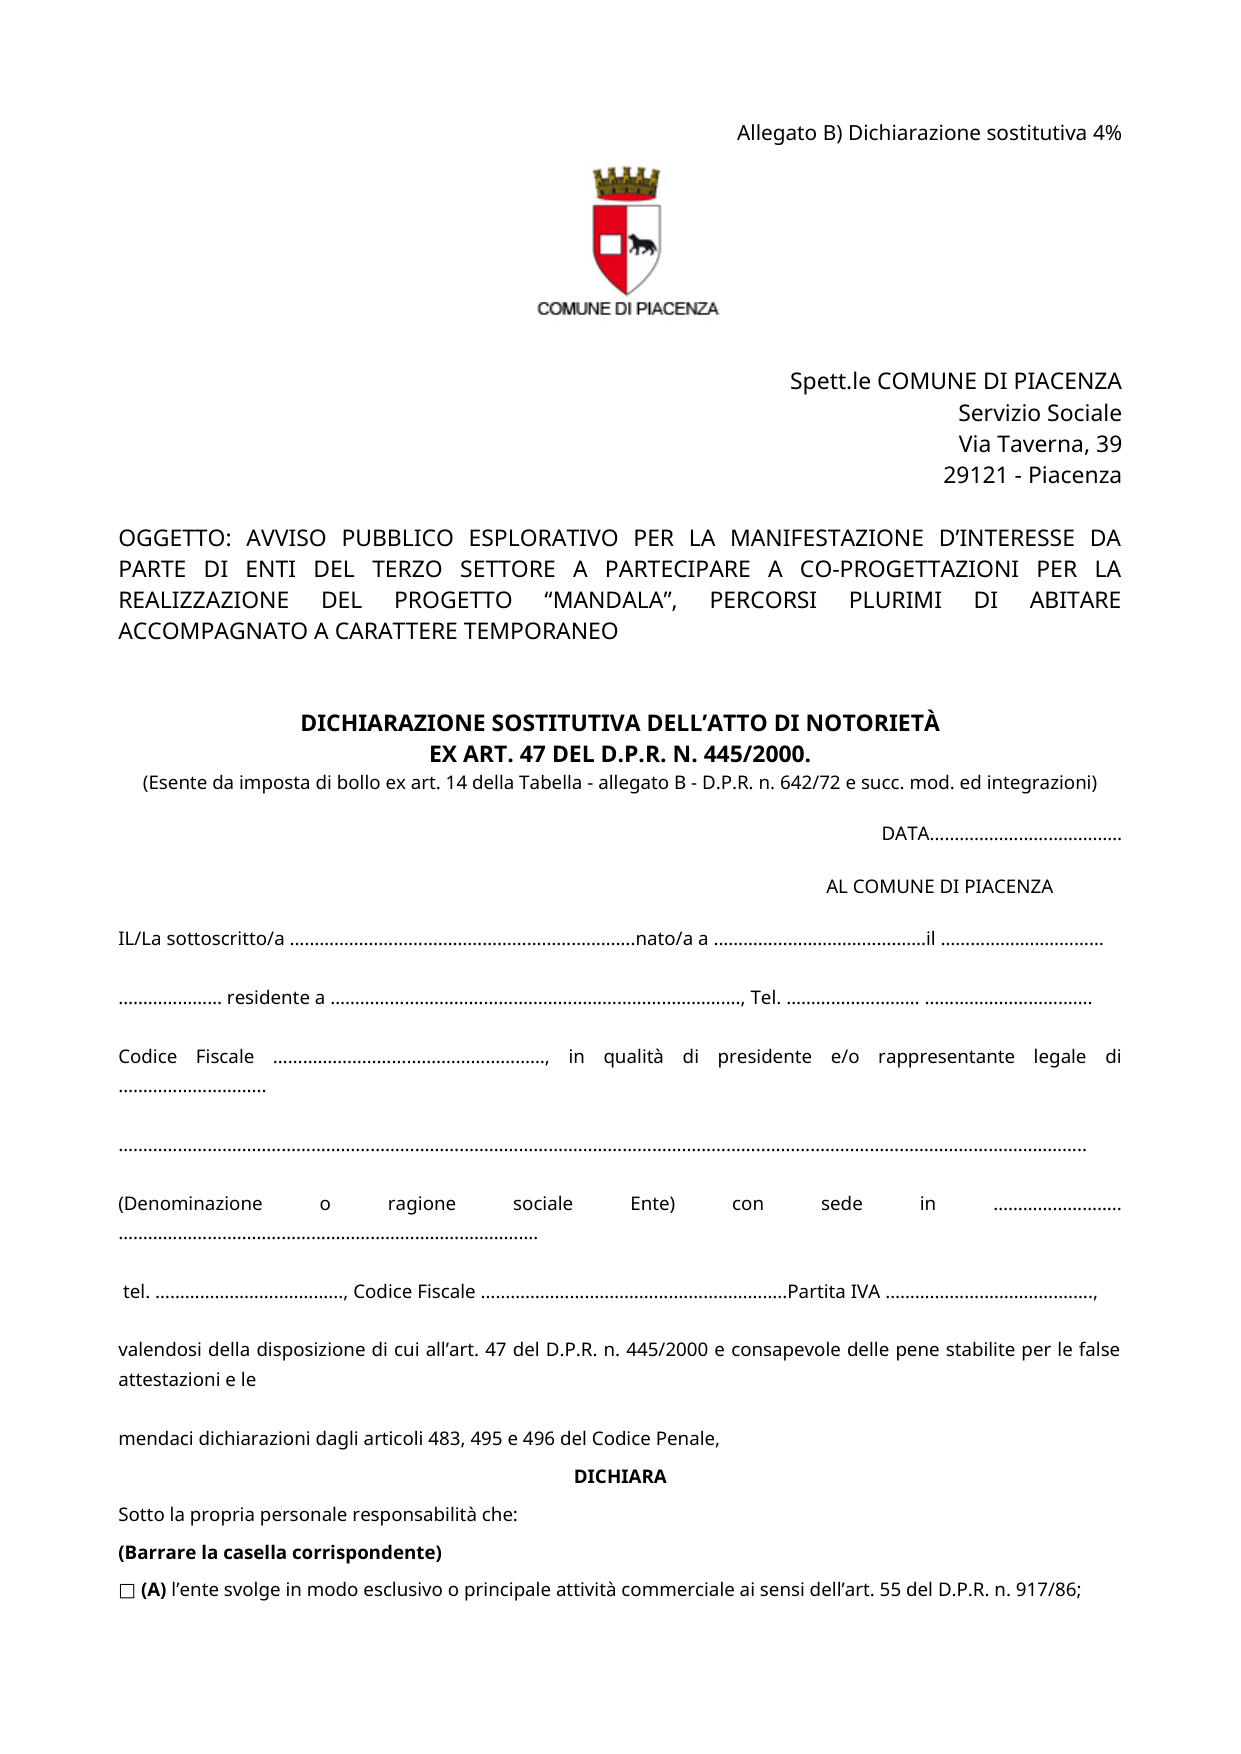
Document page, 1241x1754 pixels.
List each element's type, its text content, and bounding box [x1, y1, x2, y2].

text tel. ……………………..………..., Codice Fiscale ……………………..…………….………………..Partita IVA ……….……………………….…., [118, 1278, 1122, 1303]
text (Barrare la casella corrispondente) [118, 1539, 1122, 1565]
text ………………… residente a ………………….……………………………………………………., Tel. ……………………… ……………………………. [118, 984, 1122, 1010]
text □ (A) l’ente svolge in modo esclusivo o principale attività commerciale ai sensi dell’art. 55 del D.P.R. n. 917/86; [118, 1577, 1122, 1602]
text DATA………………………………… [118, 820, 1122, 846]
text Sotto la propria personale responsabilità che: [118, 1501, 1122, 1527]
text 29121 - Piacenza [118, 459, 1122, 490]
text Servizio Sociale [118, 397, 1122, 428]
text DICHIARAZIONE SOSTITUTIVA DELL’ATTO DI NOTORIETÀ [118, 707, 1122, 738]
text EX ART. 47 DEL D.P.R. N. 445/2000. [118, 738, 1122, 769]
text valendosi della disposizione di cui all’art. 47 del D.P.R. n. 445/2000 e consapevole delle pene stabilite per le false attestazioni e le [118, 1337, 1122, 1392]
text Codice Fiscale ……………………….………………………, in qualità di presidente e/o rappresentante legale di ………………………... [118, 1043, 1122, 1098]
text (Esente da imposta di bollo ex art. 14 della Tabella - allegato B - D.P.R. n. 642/72 e succ. mod. ed integrazioni) [118, 769, 1122, 794]
text Spett.le COMUNE DI PIACENZA [118, 365, 1122, 397]
text …………………………………………………………………………………………………………………..……………………………………………………….. [118, 1131, 1122, 1157]
text Allegato B) Dichiarazione sostitutiva 4% [118, 118, 1122, 147]
text Via Taverna, 39 [118, 428, 1122, 459]
text AL COMUNE DI PIACENZA [118, 873, 1122, 898]
text mendaci dichiarazioni dagli articoli 483, 495 e 496 del Codice Penale, [118, 1425, 1122, 1450]
text (Denominazione o ragione sociale Ente) con sede in ……………………..…………………………………………………………………………. [118, 1190, 1122, 1245]
subtitle DICHIARA [118, 1463, 1122, 1488]
text IL/La sottoscritto/a …………………………………………………………….nato/a a …………………………………….il …………………………… [118, 926, 1122, 951]
text OGGETTO: AVVISO PUBBLICO ESPLORATIVO PER LA MANIFESTAZIONE D’INTERESSE DA PARTE DI ENTI DEL TERZO SETTORE A PARTECIPARE A CO-PROGETTAZIONI PER LA REALIZZAZIONE DEL PROGETTO “MANDALA”, PERCORSI PLURIMI DI ABITARE ACCOMPAGNATO A CARATTERE TEMPORANEO [118, 522, 1122, 647]
picture [533, 163, 721, 326]
